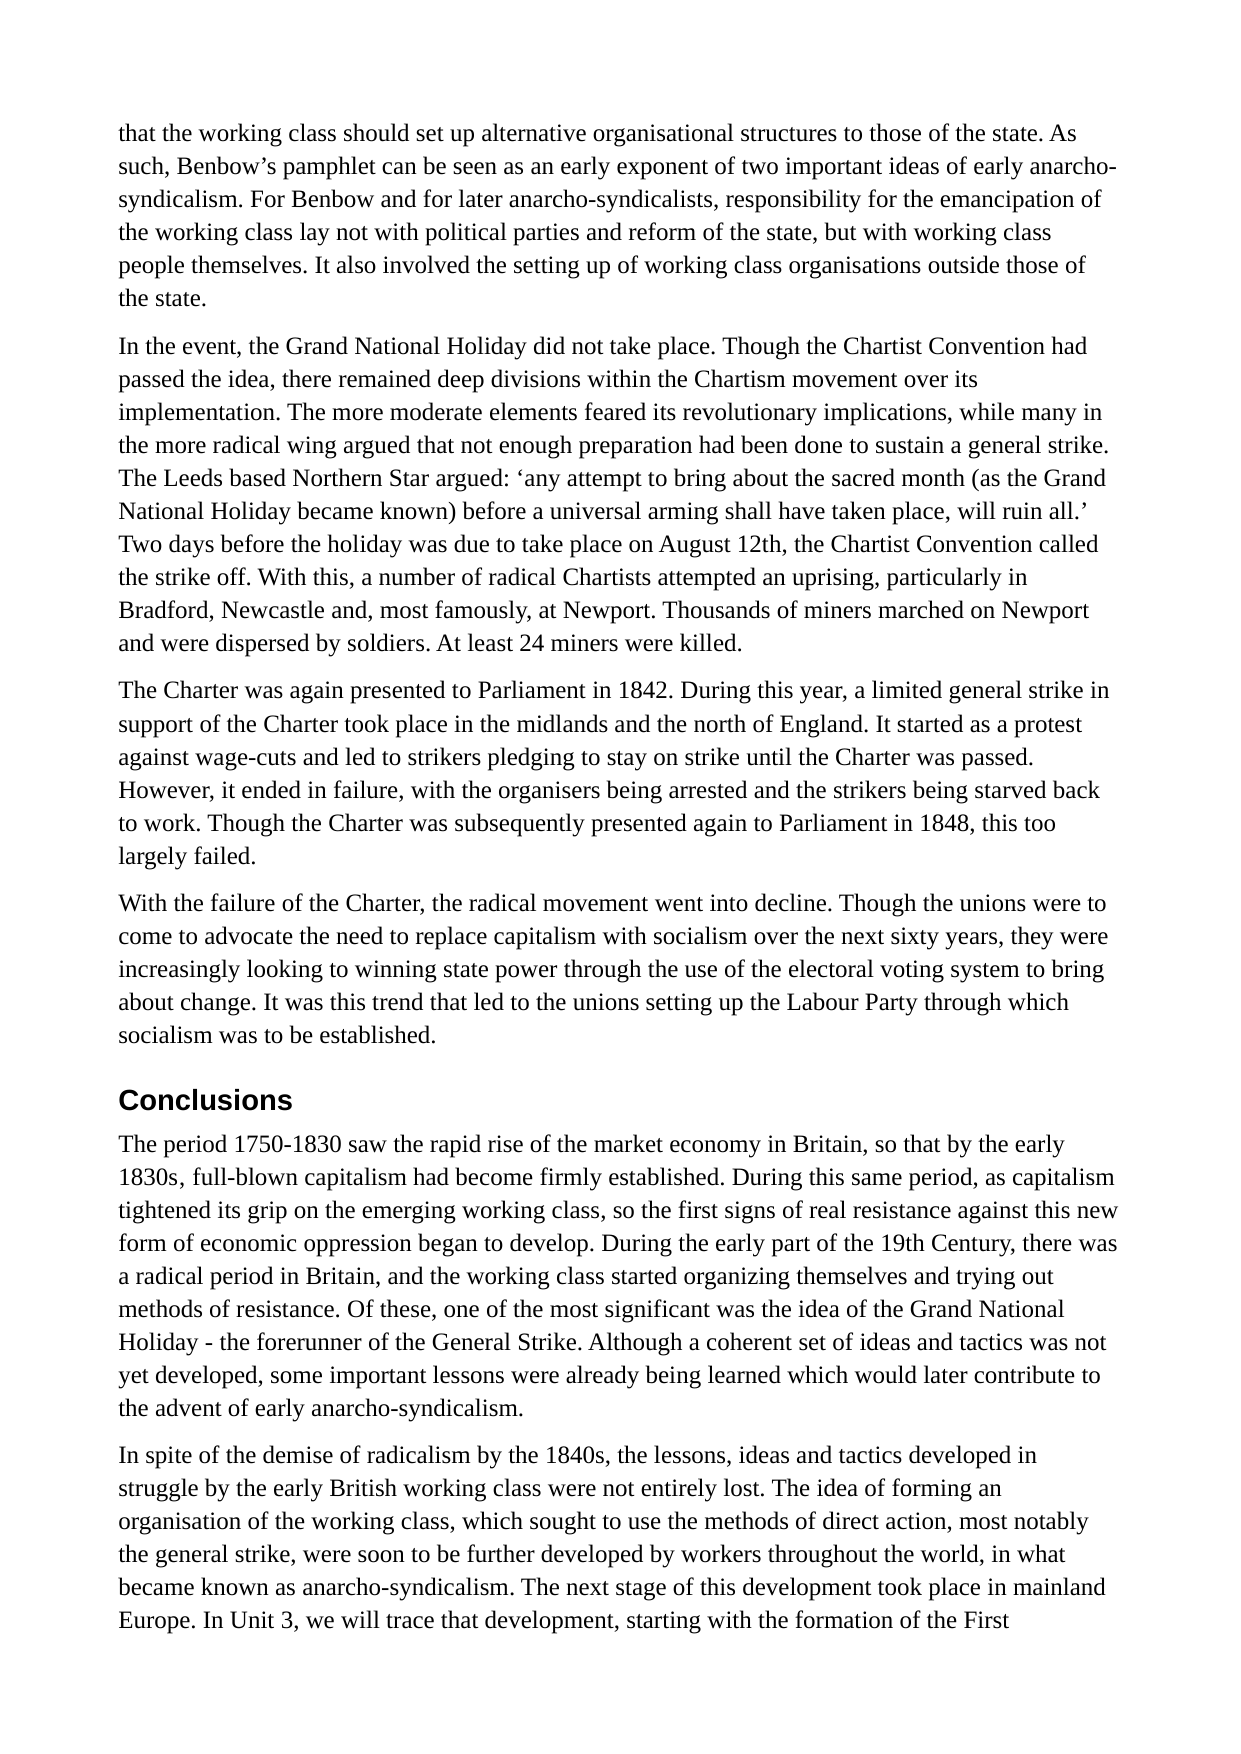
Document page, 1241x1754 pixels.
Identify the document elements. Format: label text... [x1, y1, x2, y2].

text The Charter was again presented to Parliament in 1842. During this year, a limited general strike in support of the Charter took place in the midlands and the north of England. It started as a protest against wage-cuts and led to strikers pledging to stay on strike until the Charter was passed. However, it ended in failure, with the organisers being arrested and the strikers being starved back to work. Though the Charter was subsequently presented again to Parliament in 1848, this too largely failed. [118, 676, 1122, 869]
text In the event, the Grand National Holiday did not take place. Though the Chartist Convention had passed the idea, there remained deep divisions within the Chartism movement over its implementation. The more moderate elements feared its revolutionary implications, while many in the more radical wing argued that not enough preparation had been done to sustain a general strike. The Leeds based Northern Star argued: ‘any attempt to bring about the sacred month (as the Grand National Holiday became known) before a universal arming shall have taken place, will ruin all.’ Two days before the holiday was due to take place on August 12th, the Chartist Convention called the strike off. With this, a number of radical Chartists attempted an uprising, particularly in Bradford, Newcastle and, most famously, at Newport. Thousands of miners marched on Newport and were dispersed by soldiers. At least 24 miners were killed. [118, 331, 1122, 657]
text In spite of the demise of radicalism by the 1840s, the lessons, ideas and tactics developed in struggle by the early British working class were not entirely lost. The idea of forming an organisation of the working class, which sought to use the methods of direct action, most notably the general strike, were soon to be further developed by workers throughout the world, in what became known as anarcho-syndicalism. The next stage of this development took place in mainland Europe. In Unit 3, we will trace that development, starting with the formation of the First [118, 1440, 1122, 1634]
text that the working class should set up alternative organisational structures to those of the state. As such, Benbow’s pamphlet can be seen as an early exponent of two important ideas of early anarcho- syndicalism. For Benbow and for later anarcho-syndicalists, responsibility for the emancipation of the working class lay not with political parties and reform of the state, but with working class people themselves. It also involved the setting up of working class organisations outside those of the state. [118, 118, 1122, 312]
subtitle Conclusions [118, 1083, 1122, 1116]
text With the failure of the Charter, the radical movement went into decline. Though the unions were to come to advocate the need to replace capitalism with socialism over the next sixty years, they were increasingly looking to winning state power through the use of the electoral voting system to bring about change. It was this trend that led to the unions setting up the Labour Party through which socialism was to be established. [118, 888, 1122, 1049]
text The period 1750-1830 saw the rapid rise of the market economy in Britain, so that by the early 1830s‚ full-blown capitalism had become firmly established. During this same period, as capitalism tightened its grip on the emerging working class, so the first signs of real resistance against this new form of economic oppression began to develop. During the early part of the 19th Century, there was a radical period in Britain, and the working class started organizing themselves and trying out methods of resistance. Of these, one of the most significant was the idea of the Grand National Holiday - the forerunner of the General Strike. Although a coherent set of ideas and tactics was not yet developed, some important lessons were already being learned which would later contribute to the advent of early anarcho-syndicalism. [118, 1129, 1122, 1422]
